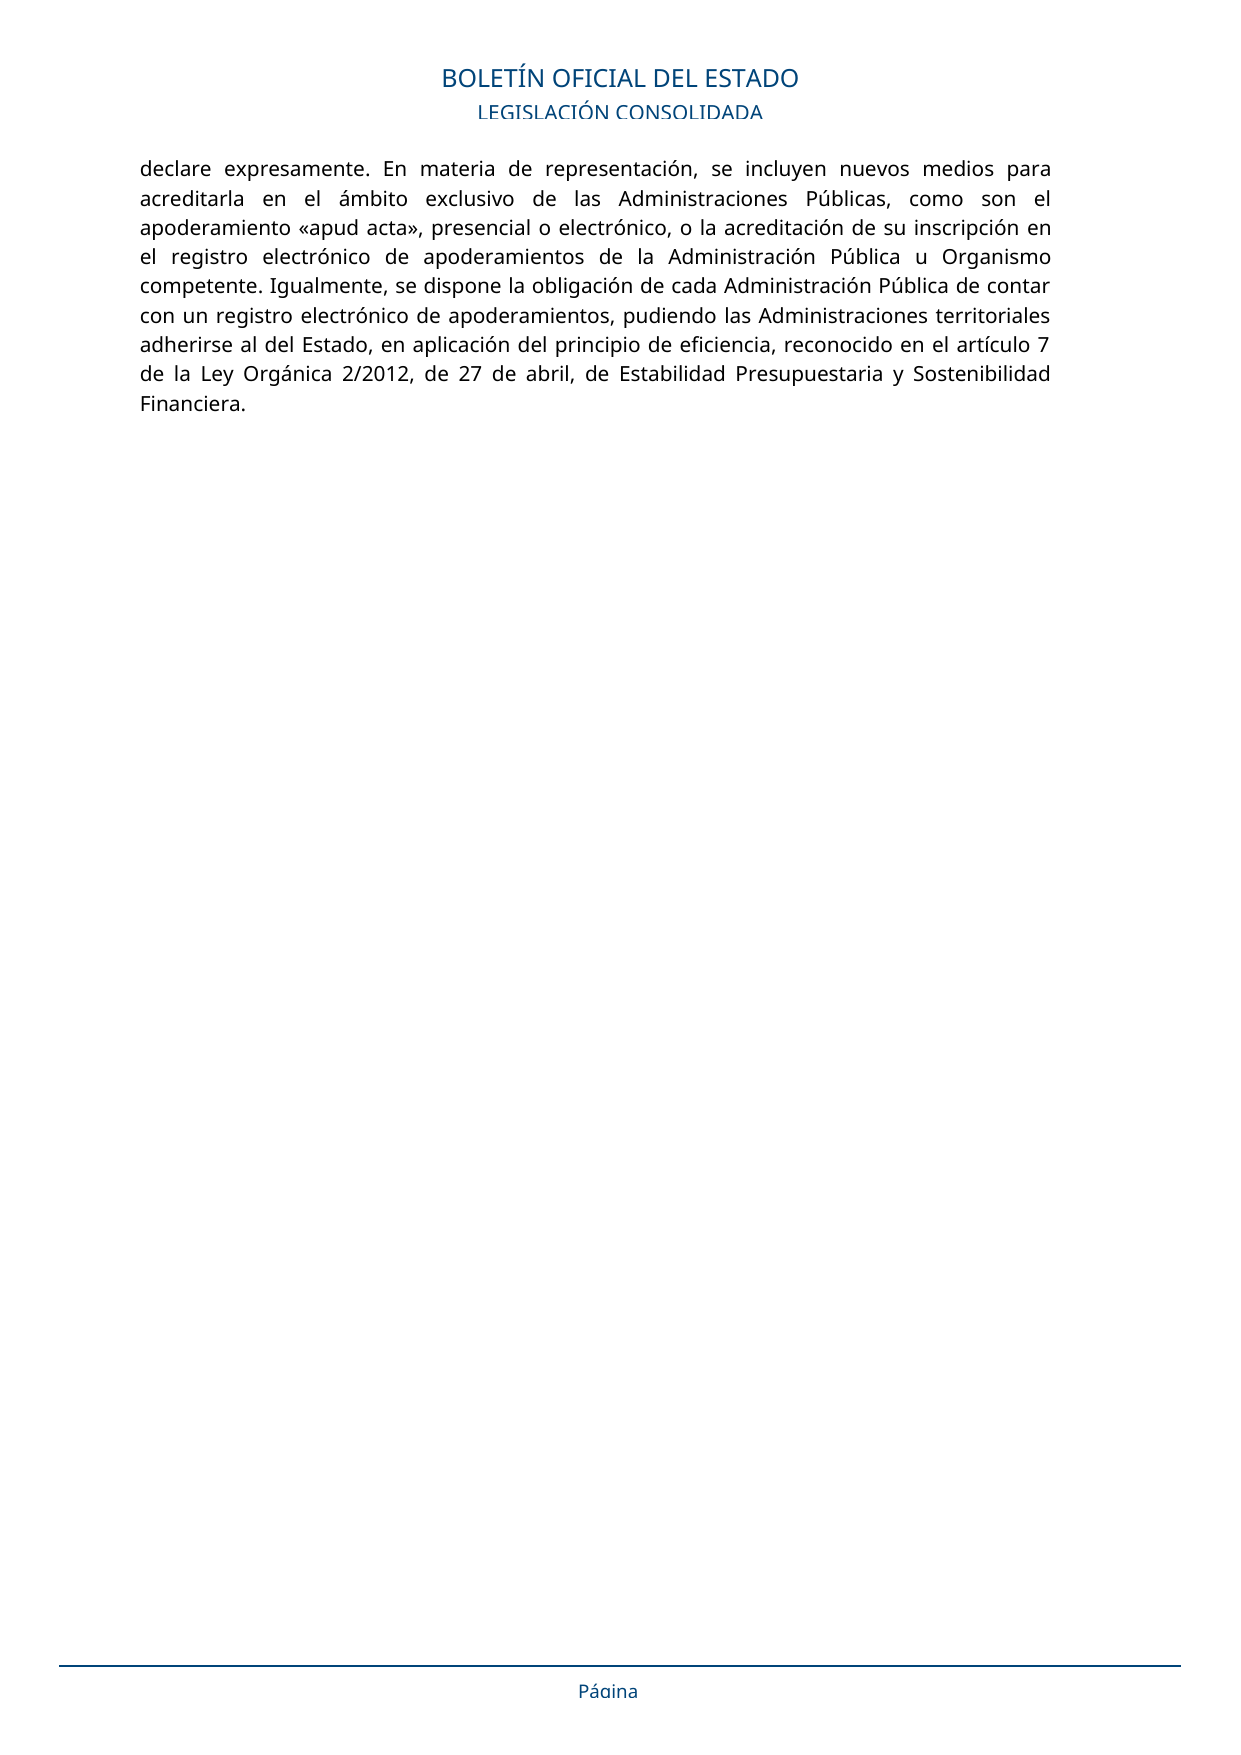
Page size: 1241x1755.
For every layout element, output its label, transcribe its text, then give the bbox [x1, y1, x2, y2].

text declare expresamente. En materia de representación, se incluyen nuevos medios para acreditarla en el ámbito exclusivo de las Administraciones Públicas, como son el apoderamiento «apud acta», presencial o electrónico, o la acreditación de su inscripción en el registro electrónico de apoderamientos de la Administración Pública u Organismo competente. Igualmente, se dispone la obligación de cada Administración Pública de contar con un registro electrónico de apoderamientos, pudiendo las Administraciones territoriales adherirse al del Estado, en aplicación del principio de eficiencia, reconocido en el artículo 7 de la Ley Orgánica 2/2012, de 27 de abril, de Estabilidad Presupuestaria y Sostenibilidad Financiera. [139, 154, 1052, 417]
